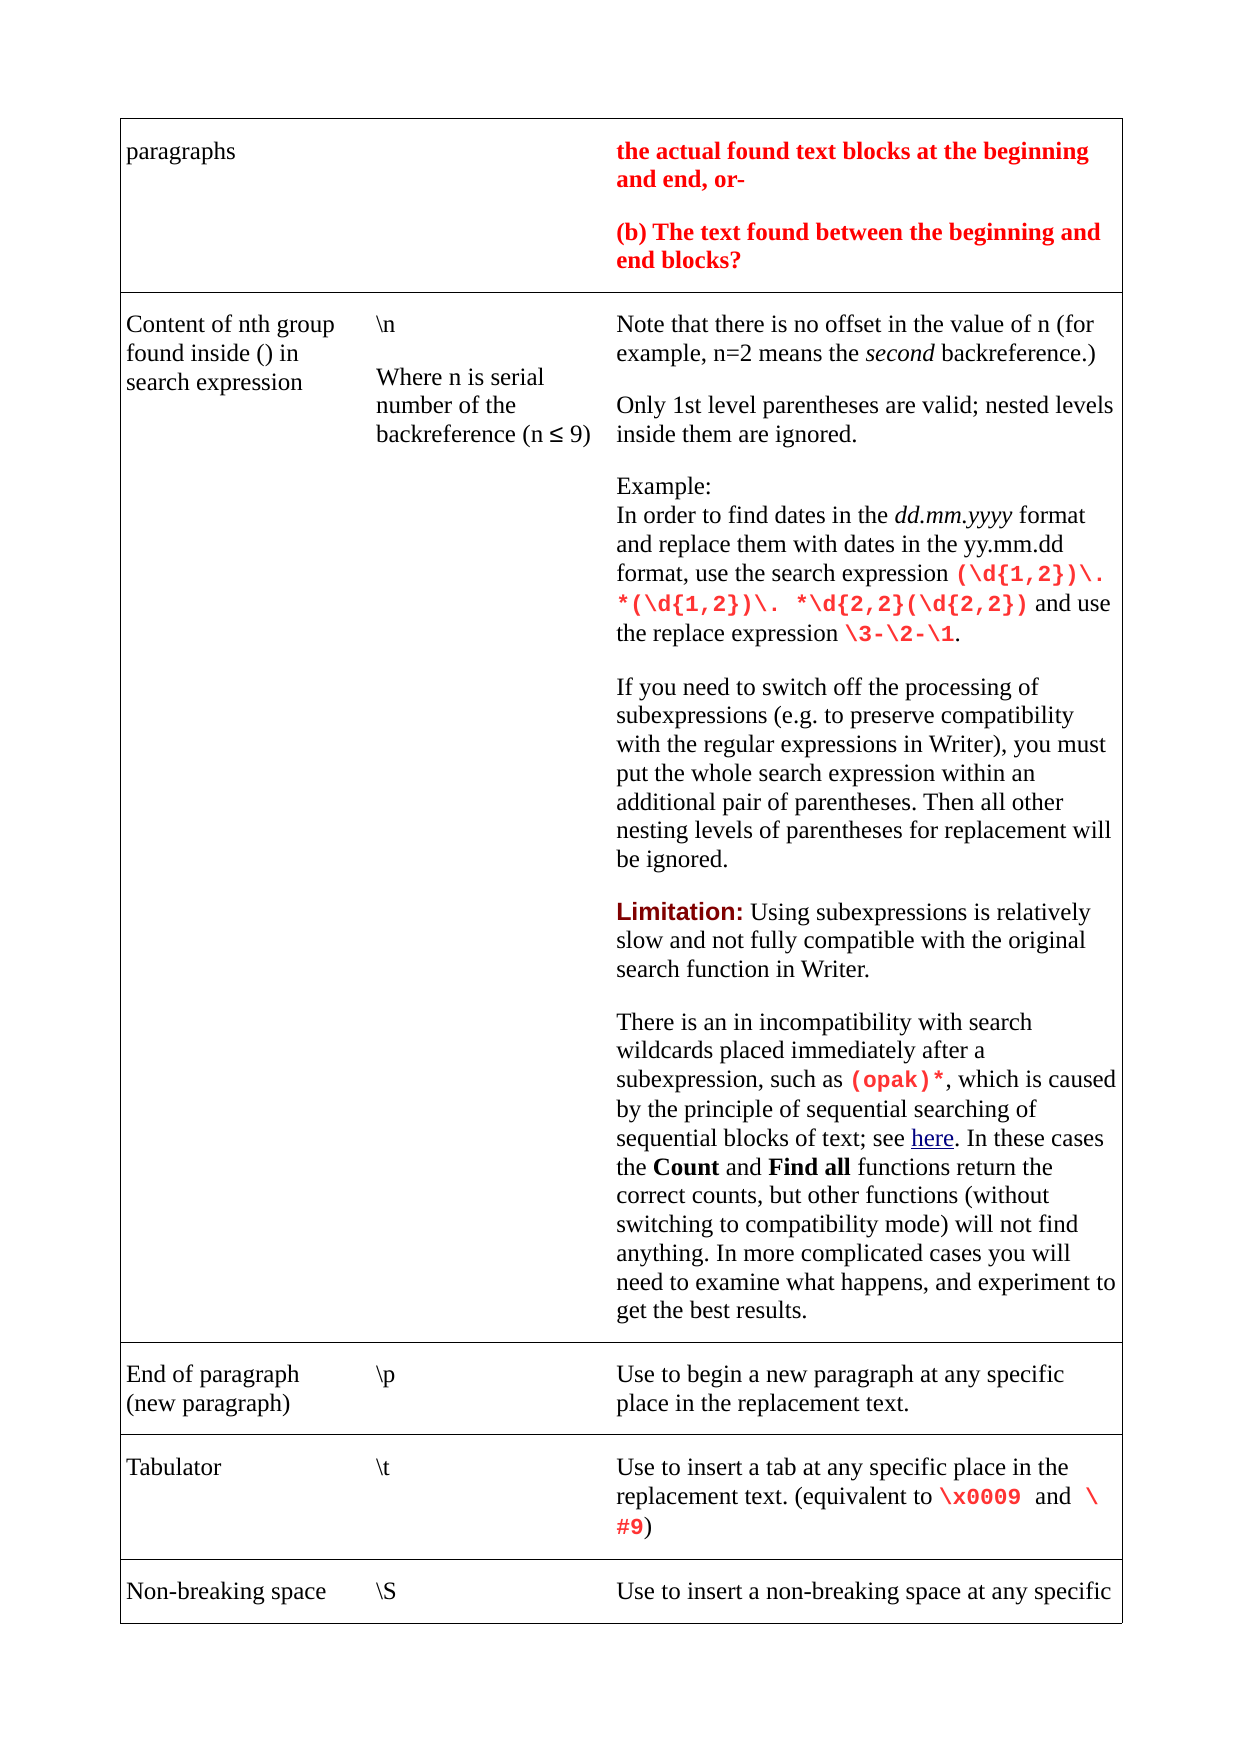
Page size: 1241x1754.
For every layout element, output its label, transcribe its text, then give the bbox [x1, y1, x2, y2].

table_cell \t [370, 1435, 610, 1559]
table_cell Tabulator [121, 1435, 370, 1559]
table_cell the actual found text blocks at the beginning and end, or- (b) The text found between the beginning and end blocks? [610, 119, 1122, 292]
table_cell Use to insert a tab at any specific place in the replacement text. (equivalent to \x0009 and \#9) [610, 1435, 1122, 1559]
table_cell [370, 119, 610, 292]
table_cell paragraphs [121, 119, 370, 292]
table_cell \p [370, 1343, 610, 1434]
table_cell End of paragraph (new paragraph) [121, 1343, 370, 1434]
table_cell Content of nth group found inside () in search expression [121, 293, 370, 1342]
table_cell Use to begin a new paragraph at any specific place in the replacement text. [610, 1343, 1122, 1434]
table_cell \n Where n is serial number of the backreference (n ≤ 9) [370, 293, 610, 1342]
table_cell Use to insert a non-breaking space at any specific [610, 1560, 1122, 1622]
table_cell Non-breaking space [121, 1560, 370, 1622]
table_cell \S [370, 1560, 610, 1622]
table_cell Note that there is no offset in the value of n (for example, n=2 means the second backreference.) Only 1st level parentheses are valid; nested levels inside them are ignored. Example: In order to find dates in the dd.mm.yyyy format and replace them with dates in the yy.mm.dd format, use the search expression (\d{1,2})\. *(\d{1,2})\. *\d{2,2}(\d{2,2}) and use the replace expression \3-\2-\1. If you need to switch off the processing of subexpressions (e.g. to preserve compatibility with the regular expressions in Writer), you must put the whole search expression within an additional pair of parentheses. Then all other nesting levels of parentheses for replacement will be ignored. Limitation: Using subexpressions is relatively slow and not fully compatible with the original search function in Writer. There is an in incompatibility with search wildcards placed immediately after a subexpression, such as (opak)*, which is caused by the principle of sequential searching of sequential blocks of text; see here. In these cases the Count and Find all functions return the correct counts, but other functions (without switching to compatibility mode) will not find anything. In more complicated cases you will need to examine what happens, and experiment to get the best results. [610, 293, 1122, 1342]
